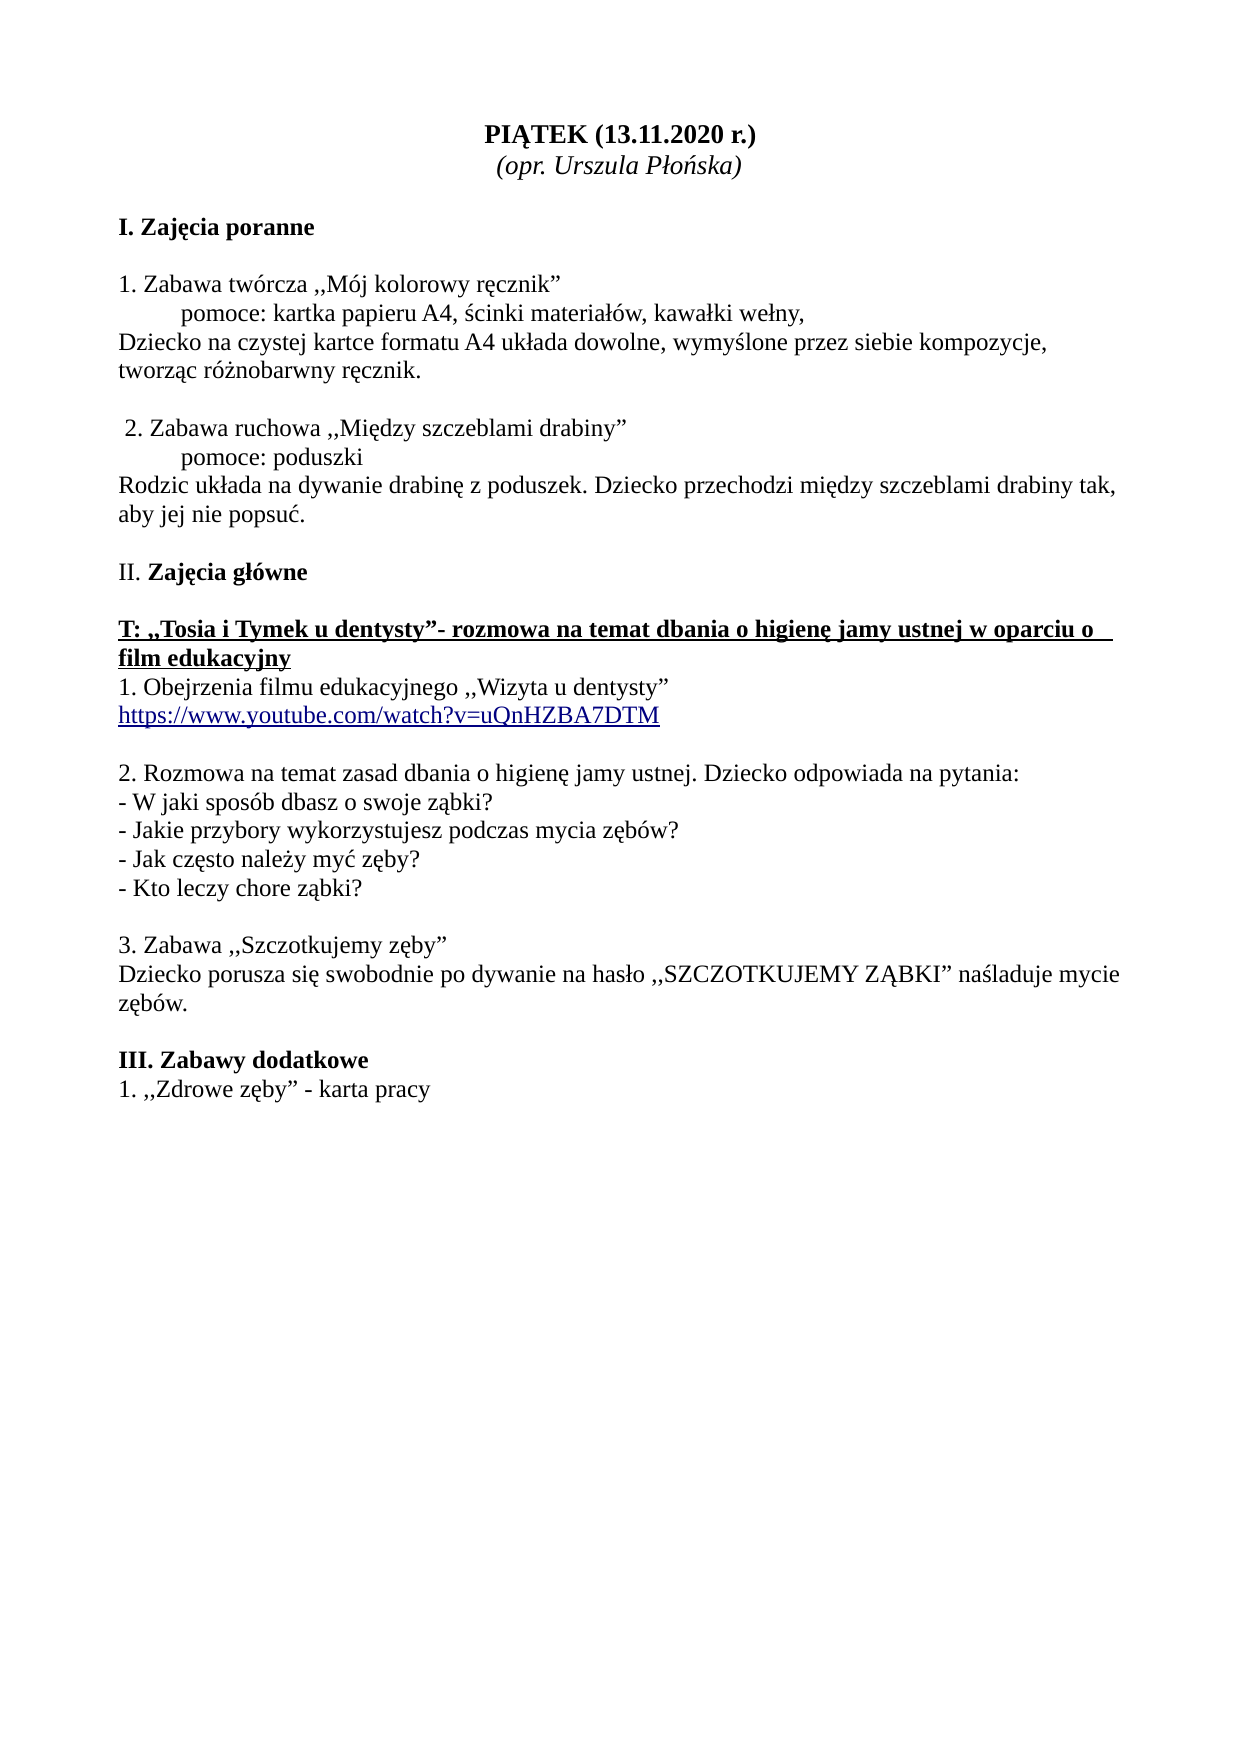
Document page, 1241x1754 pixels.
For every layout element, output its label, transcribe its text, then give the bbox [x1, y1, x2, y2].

list Dziecko na czystej kartce formatu A4 układa dowolne, wymyślone przez siebie kompozycje, tworząc różnobarwny ręcznik. [118, 327, 1122, 384]
list Dziecko porusza się swobodnie po dywanie na hasło ,,SZCZOTKUJEMY ZĄBKI” naśladuje mycie zębów. [118, 959, 1122, 1017]
list Rodzic układa na dywanie drabinę z poduszek. Dziecko przechodzi między szczeblami drabiny tak, aby jej nie popsuć. [118, 470, 1122, 528]
list - Jakie przybory wykorzystujesz podczas mycia zębów? [118, 815, 1122, 844]
list pomoce: poduszki [118, 442, 1122, 470]
list 1. ,,Zdrowe zęby” - karta pracy [118, 1074, 1122, 1103]
text PIĄTEK (13.11.2020 r.) [118, 118, 1122, 149]
list pomoce: kartka papieru A4, ścinki materiałów, kawałki wełny, [118, 298, 1122, 327]
list https://www.youtube.com/watch?v=uQnHZBA7DTM [118, 700, 1122, 729]
list 2. Rozmowa na temat zasad dbania o higienę jamy ustnej. Dziecko odpowiada na pytania: [118, 758, 1122, 787]
list 1. Zabawa twórcza ,,Mój kolorowy ręcznik” [118, 269, 1122, 298]
list I. Zajęcia poranne [118, 212, 1122, 240]
list II. Zajęcia główne [118, 557, 1122, 585]
list T: ,,Tosia i Tymek u dentysty”- rozmowa na temat dbania o higienę jamy ustnej w oparciu o film edukacyjny [118, 614, 1122, 672]
list 3. Zabawa ,,Szczotkujemy zęby” [118, 930, 1122, 959]
list 1. Obejrzenia filmu edukacyjnego ,,Wizyta u dentysty” [118, 672, 1122, 700]
list - Kto leczy chore ząbki? [118, 873, 1122, 902]
list - Jak często należy myć zęby? [118, 844, 1122, 873]
list - W jaki sposób dbasz o swoje ząbki? [118, 787, 1122, 815]
list 2. Zabawa ruchowa ,,Między szczeblami drabiny” [118, 413, 1122, 442]
text (opr. Urszula Płońska) [118, 149, 1122, 180]
list III. Zabawy dodatkowe [118, 1045, 1122, 1074]
